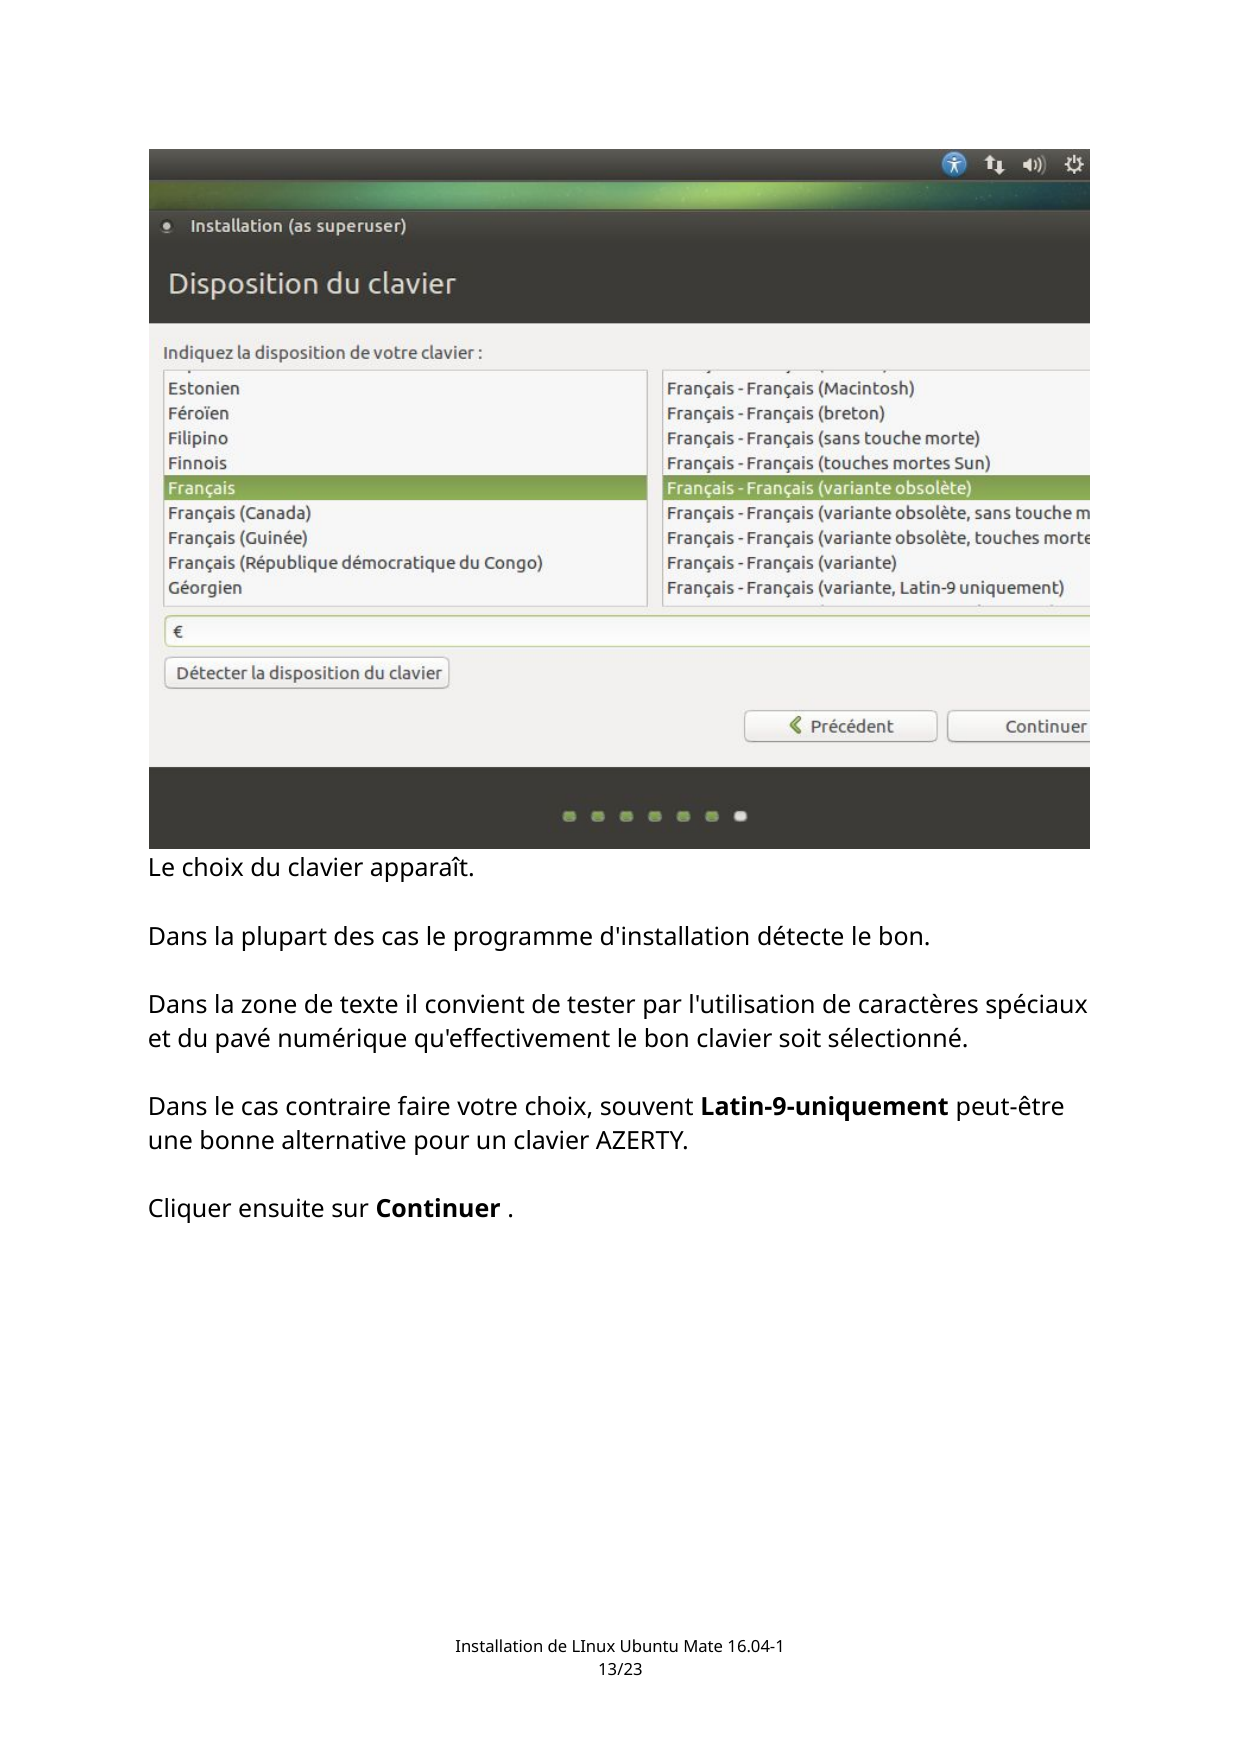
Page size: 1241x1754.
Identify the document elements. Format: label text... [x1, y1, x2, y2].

text Dans la plupart des cas le programme d'installation détecte le bon. [148, 918, 1093, 952]
text Cliquer ensuite sur Continuer . [148, 1191, 1093, 1225]
picture [149, 149, 1090, 849]
text Dans le cas contraire faire votre choix, souvent Latin-9-uniquement peut-être une bonne alternative pour un clavier AZERTY. [148, 1088, 1093, 1157]
text Dans la zone de texte il convient de tester par l'utilisation de caractères spéciaux et du pavé numérique qu'effectivement le bon clavier soit sélectionné. [148, 986, 1093, 1054]
text Le choix du clavier apparaît. [148, 850, 1093, 884]
